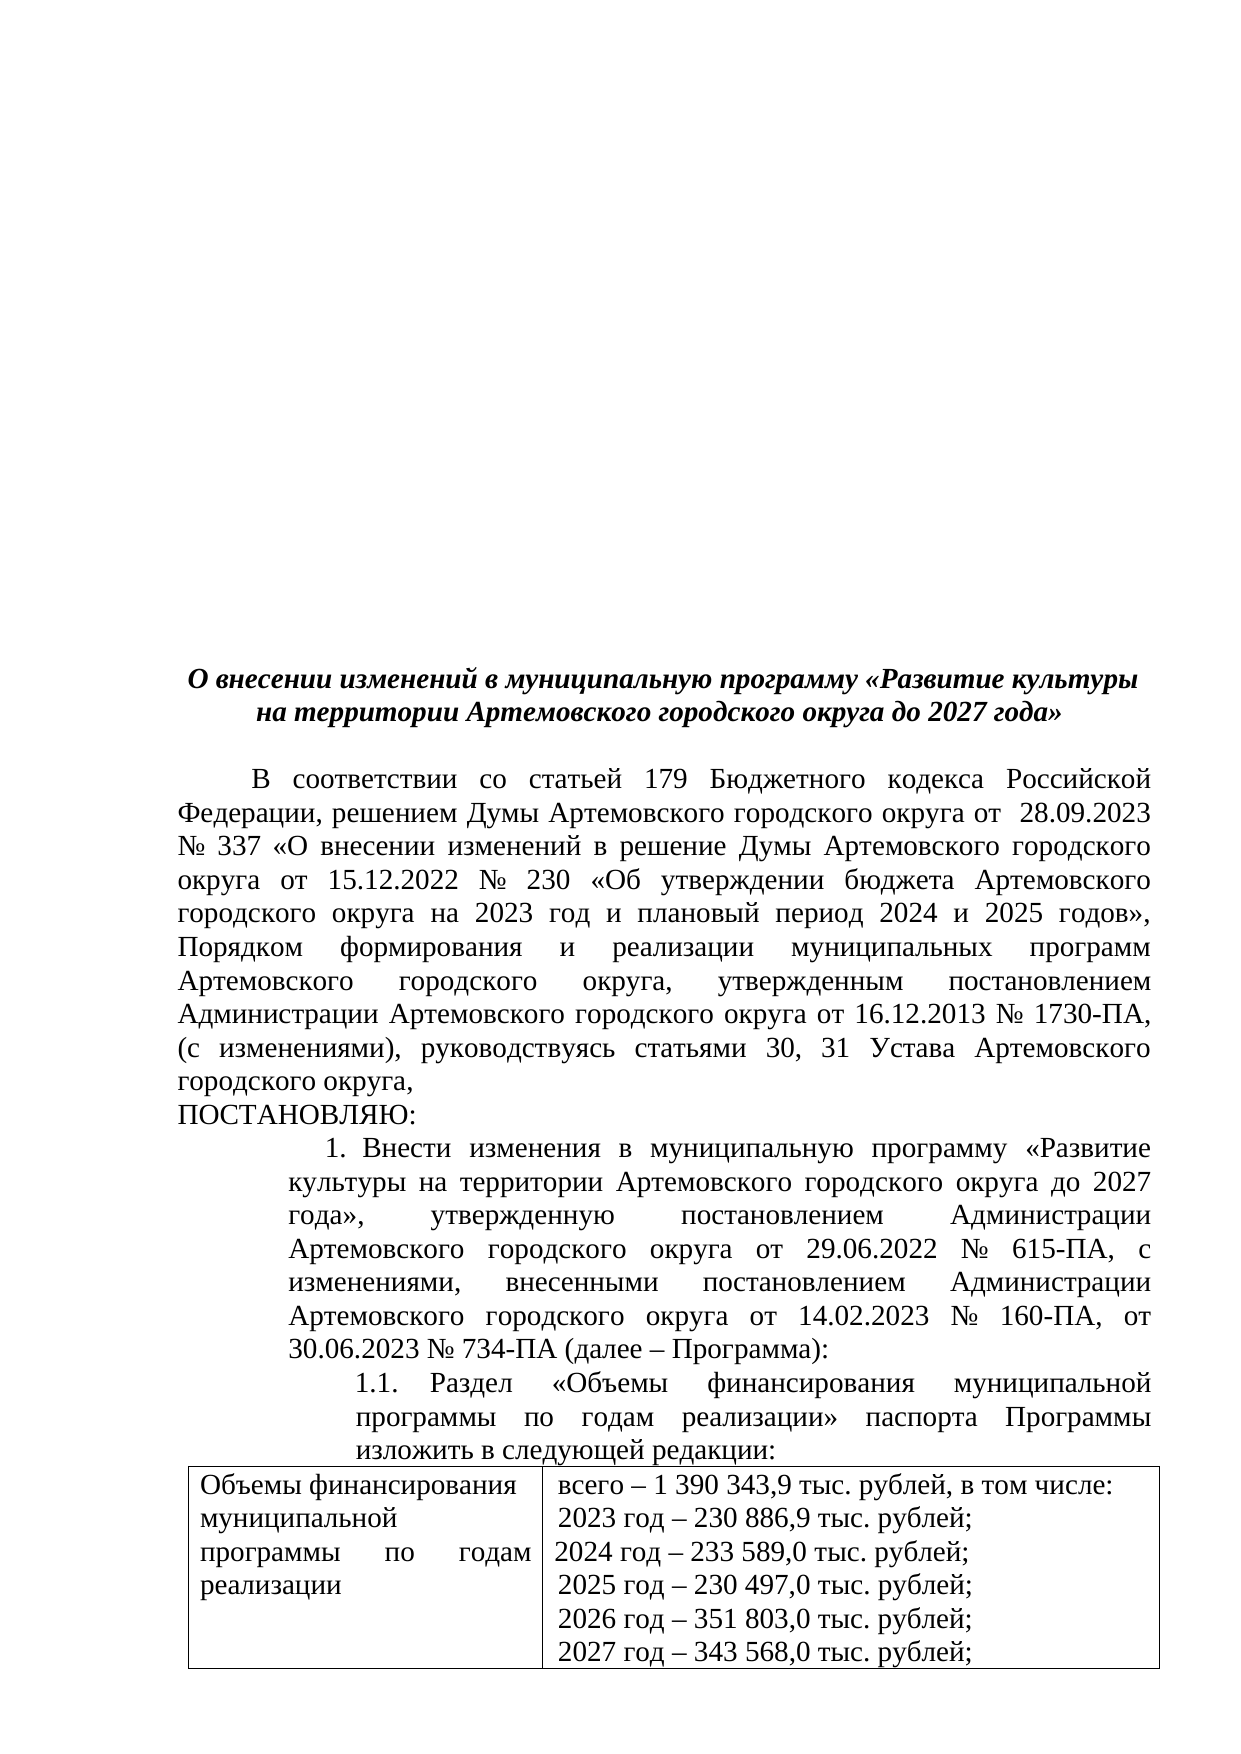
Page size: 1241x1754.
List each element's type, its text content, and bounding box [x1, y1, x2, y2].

list Внести изменения в муниципальную программу «Развитие культуры на территории Артемовского городского округа до 2027 года», утвержденную постановлением Администрации Артемовского городского округа от 29.06.2022 № 615-ПА, с изменениями, внесенными постановлением Администрации Артемовского городского округа от 14.02.2023 № 160-ПА, от 30.06.2023 № 734-ПА (далее – Программа): [251, 1130, 1152, 1365]
text О внесении изменений в муниципальную программу «Развитие культуры на территории Артемовского городского округа до 2027 года» [177, 661, 1152, 728]
table_header Объемы финансирования муниципальной программы по годам реализации [189, 1467, 542, 1668]
table_header всего – 1 390 343,9 тыс. рублей, в том числе: 2023 год – 230 886,9 тыс. рублей; 2024 год – 233 589,0 тыс. рублей; 2025 год – 230 497,0 тыс. рублей; 2026 год – 351 803,0 тыс. рублей; 2027 год – 343 568,0 тыс. рублей; [543, 1467, 1159, 1668]
text В соответствии со статьей 179 Бюджетного кодекса Российской Федерации, решением Думы Артемовского городского округа от 28.09.2023 № 337 «О внесении изменений в решение Думы Артемовского городского округа от 15.12.2022 № 230 «Об утверждении бюджета Артемовского городского округа на 2023 год и плановый период 2024 и 2025 годов», Порядком формирования и реализации муниципальных программ Артемовского городского округа, утвержденным постановлением Администрации Артемовского городского округа от 16.12.2013 № 1730-ПА, (с изменениями), руководствуясь статьями 30, 31 Устава Артемовского городского округа, [177, 761, 1152, 1097]
list Раздел «Объемы финансирования муниципальной программы по годам реализации» паспорта Программы изложить в следующей редакции: [281, 1365, 1152, 1466]
text ПОСТАНОВЛЯЮ: [177, 1097, 1152, 1130]
